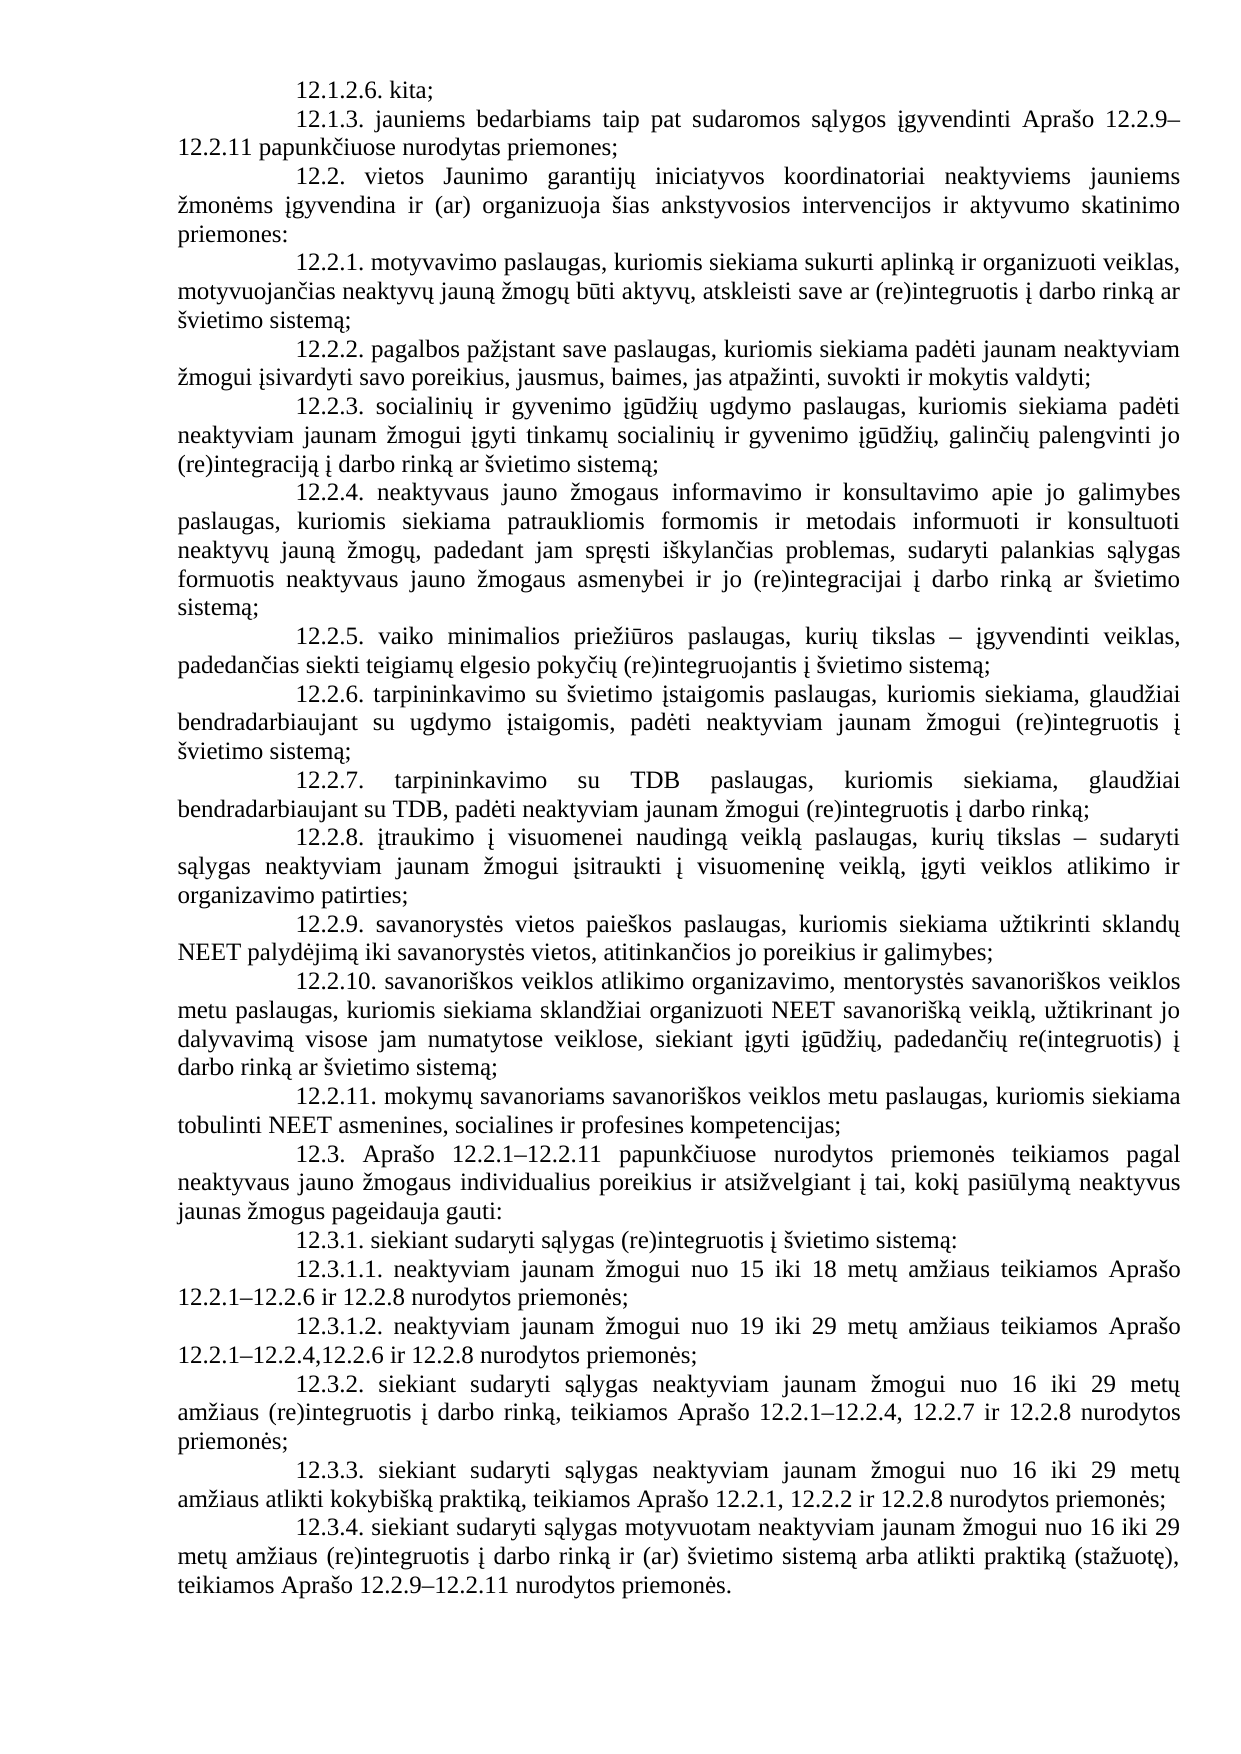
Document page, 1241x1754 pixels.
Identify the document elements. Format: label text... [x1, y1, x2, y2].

text 12.2.2. pagalbos pažįstant save paslaugas, kuriomis siekiama padėti jaunam neaktyviam žmogui įsivardyti savo poreikius, jausmus, baimes, jas atpažinti, suvokti ir mokytis valdyti; [177, 334, 1181, 391]
text 12.2.11. mokymų savanoriams savanoriškos veiklos metu paslaugas, kuriomis siekiama tobulinti NEET asmenines, socialines ir profesines kompetencijas; [177, 1081, 1181, 1139]
text 12.3.1.2. neaktyviam jaunam žmogui nuo 19 iki 29 metų amžiaus teikiamos Aprašo 12.2.1–12.2.4,12.2.6 ir 12.2.8 nurodytos priemonės; [177, 1311, 1181, 1369]
text 12.3.3. siekiant sudaryti sąlygas neaktyviam jaunam žmogui nuo 16 iki 29 metų amžiaus atlikti kokybišką praktiką, teikiamos Aprašo 12.2.1, 12.2.2 ir 12.2.8 nurodytos priemonės; [177, 1455, 1181, 1512]
text 12.2.8. įtraukimo į visuomenei naudingą veiklą paslaugas, kurių tikslas – sudaryti sąlygas neaktyviam jaunam žmogui įsitraukti į visuomeninę veiklą, įgyti veiklos atlikimo ir organizavimo patirties; [177, 822, 1181, 909]
text 12.2.9. savanorystės vietos paieškos paslaugas, kuriomis siekiama užtikrinti sklandų NEET palydėjimą iki savanorystės vietos, atitinkančios jo poreikius ir galimybes; [177, 909, 1181, 966]
text 12.2.7. tarpininkavimo su TDB paslaugas, kuriomis siekiama, glaudžiai bendradarbiaujant su TDB, padėti neaktyviam jaunam žmogui (re)integruotis į darbo rinką; [177, 765, 1181, 822]
text 12.2.1. motyvavimo paslaugas, kuriomis siekiama sukurti aplinką ir organizuoti veiklas, motyvuojančias neaktyvų jauną žmogų būti aktyvų, atskleisti save ar (re)integruotis į darbo rinką ar švietimo sistemą; [177, 247, 1181, 334]
text 12.2. vietos Jaunimo garantijų iniciatyvos koordinatoriai neaktyviems jauniems žmonėms įgyvendina ir (ar) organizuoja šias ankstyvosios intervencijos ir aktyvumo skatinimo priemones: [177, 161, 1181, 247]
text 12.2.3. socialinių ir gyvenimo įgūdžių ugdymo paslaugas, kuriomis siekiama padėti neaktyviam jaunam žmogui įgyti tinkamų socialinių ir gyvenimo įgūdžių, galinčių palengvinti jo (re)integraciją į darbo rinką ar švietimo sistemą; [177, 391, 1181, 477]
text 12.2.4. neaktyvaus jauno žmogaus informavimo ir konsultavimo apie jo galimybes paslaugas, kuriomis siekiama patraukliomis formomis ir metodais informuoti ir konsultuoti neaktyvų jauną žmogų, padedant jam spręsti iškylančias problemas, sudaryti palankias sąlygas formuotis neaktyvaus jauno žmogaus asmenybei ir jo (re)integracijai į darbo rinką ar švietimo sistemą; [177, 477, 1181, 621]
text 12.2.6. tarpininkavimo su švietimo įstaigomis paslaugas, kuriomis siekiama, glaudžiai bendradarbiaujant su ugdymo įstaigomis, padėti neaktyviam jaunam žmogui (re)integruotis į švietimo sistemą; [177, 679, 1181, 765]
text 12.2.5. vaiko minimalios priežiūros paslaugas, kurių tikslas – įgyvendinti veiklas, padedančias siekti teigiamų elgesio pokyčių (re)integruojantis į švietimo sistemą; [177, 621, 1181, 679]
text 12.3.1. siekiant sudaryti sąlygas (re)integruotis į švietimo sistemą: [177, 1225, 1181, 1254]
text 12.3.2. siekiant sudaryti sąlygas neaktyviam jaunam žmogui nuo 16 iki 29 metų amžiaus (re)integruotis į darbo rinką, teikiamos Aprašo 12.2.1–12.2.4, 12.2.7 ir 12.2.8 nurodytos priemonės; [177, 1369, 1181, 1455]
text 12.1.2.6. kita; [177, 75, 1181, 104]
text 12.3.1.1. neaktyviam jaunam žmogui nuo 15 iki 18 metų amžiaus teikiamos Aprašo 12.2.1–12.2.6 ir 12.2.8 nurodytos priemonės; [177, 1254, 1181, 1311]
text 12.1.3. jauniems bedarbiams taip pat sudaromos sąlygos įgyvendinti Aprašo 12.2.9–12.2.11 papunkčiuose nurodytas priemones; [177, 104, 1181, 161]
text 12.2.10. savanoriškos veiklos atlikimo organizavimo, mentorystės savanoriškos veiklos metu paslaugas, kuriomis siekiama sklandžiai organizuoti NEET savanorišką veiklą, užtikrinant jo dalyvavimą visose jam numatytose veiklose, siekiant įgyti įgūdžių, padedančių re(integruotis) į darbo rinką ar švietimo sistemą; [177, 966, 1181, 1081]
text 12.3.4. siekiant sudaryti sąlygas motyvuotam neaktyviam jaunam žmogui nuo 16 iki 29 metų amžiaus (re)integruotis į darbo rinką ir (ar) švietimo sistemą arba atlikti praktiką (stažuotę), teikiamos Aprašo 12.2.9–12.2.11 nurodytos priemonės. [177, 1512, 1181, 1599]
text 12.3. Aprašo 12.2.1–12.2.11 papunkčiuose nurodytos priemonės teikiamos pagal neaktyvaus jauno žmogaus individualius poreikius ir atsižvelgiant į tai, kokį pasiūlymą neaktyvus jaunas žmogus pageidauja gauti: [177, 1139, 1181, 1225]
